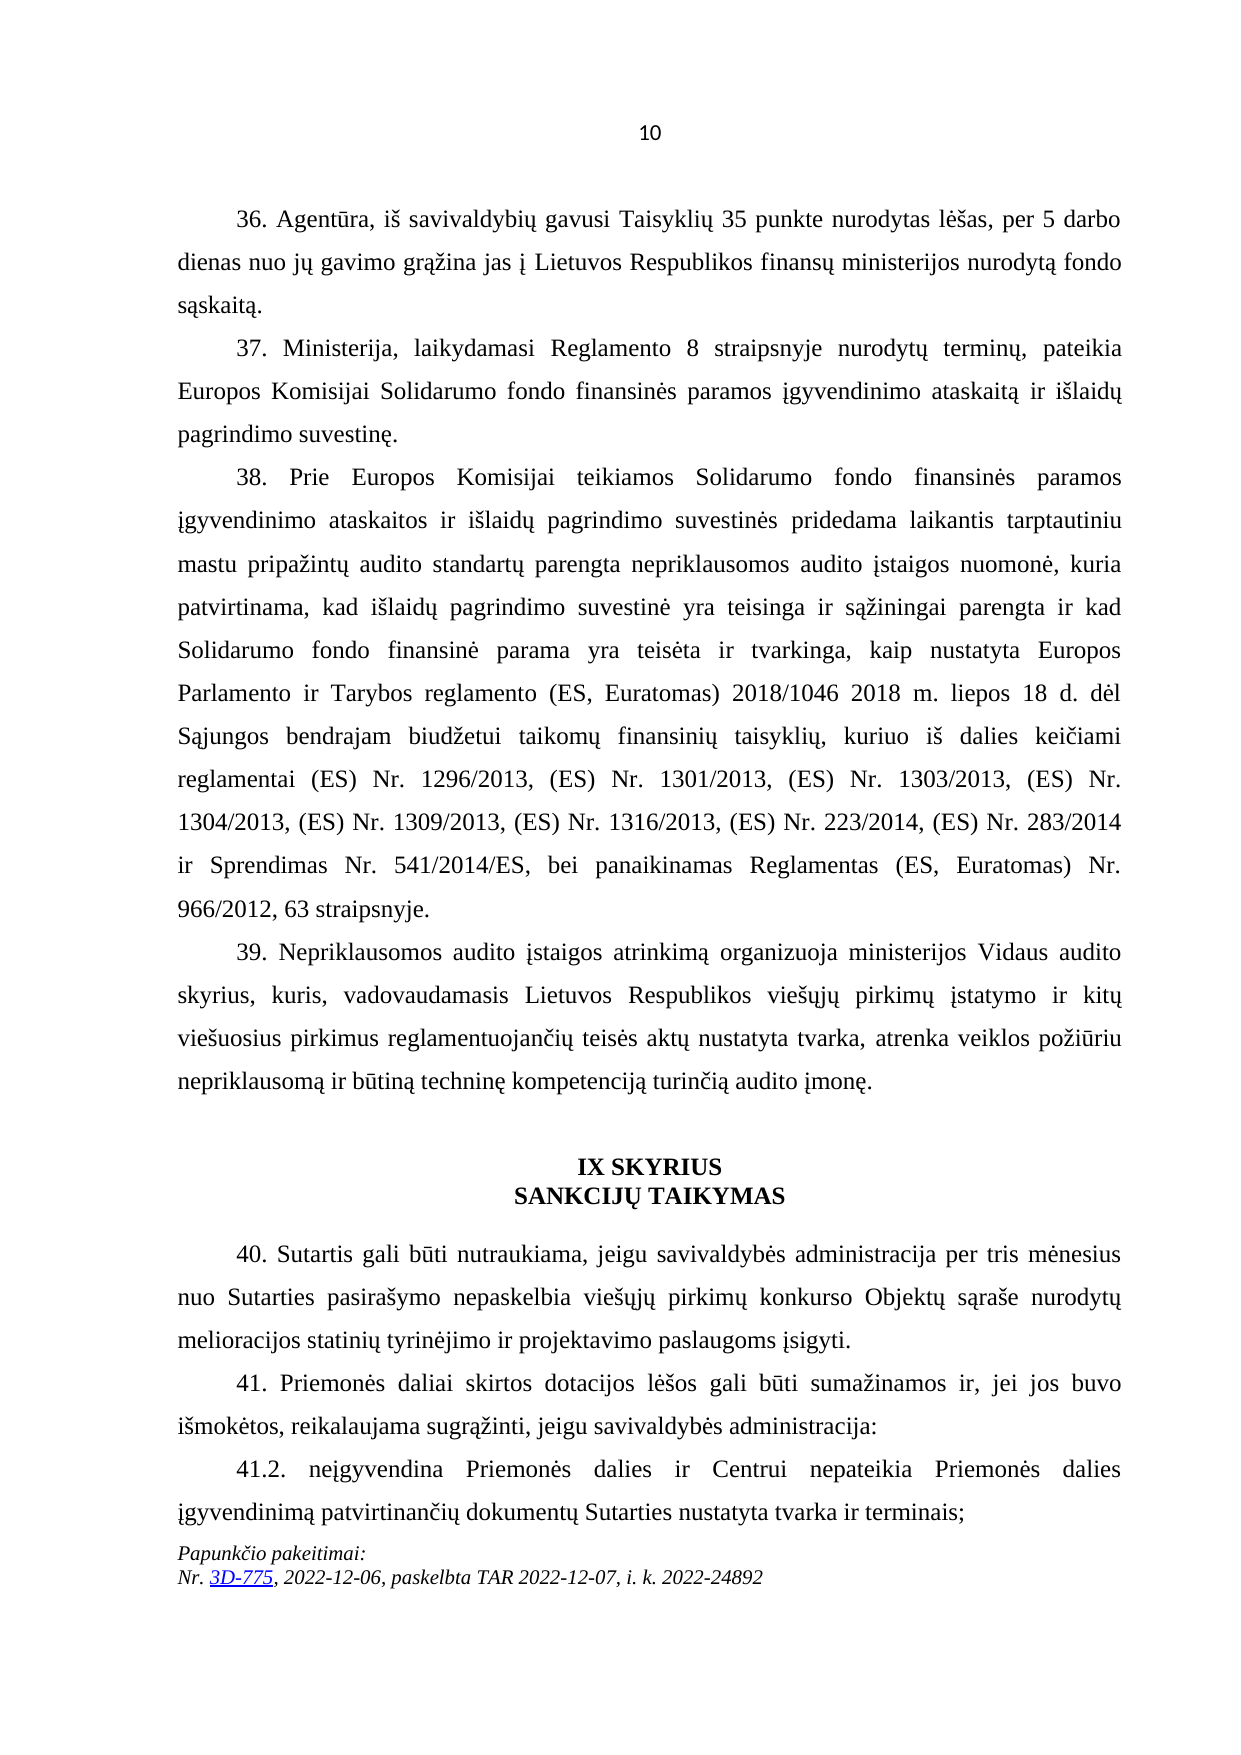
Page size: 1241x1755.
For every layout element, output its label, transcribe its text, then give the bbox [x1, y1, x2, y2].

text 37. Ministerija, laikydamasi Reglamento 8 straipsnyje nurodytų terminų, pateikia Europos Komisijai Solidarumo fondo finansinės paramos įgyvendinimo ataskaitą ir išlaidų pagrindimo suvestinę. [177, 333, 1122, 448]
text 39. Nepriklausomos audito įstaigos atrinkimą organizuoja ministerijos Vidaus audito skyrius, kuris, vadovaudamasis Lietuvos Respublikos viešųjų pirkimų įstatymo ir kitų viešuosius pirkimus reglamentuojančių teisės aktų nustatyta tvarka, atrenka veiklos požiūriu nepriklausomą ir būtiną techninę kompetenciją turinčią audito įmonę. [177, 937, 1122, 1095]
text 41.2. neįgyvendina Priemonės dalies ir Centrui nepateikia Priemonės dalies įgyvendinimą patvirtinančių dokumentų Sutarties nustatyta tvarka ir terminais; [177, 1454, 1122, 1526]
text Nr. 3D-775, 2022-12-06, paskelbta TAR 2022-12-07, i. k. 2022-24892 [177, 1564, 1122, 1589]
text Papunkčio pakeitimai: [177, 1541, 1122, 1564]
text 38. Prie Europos Komisijai teikiamos Solidarumo fondo finansinės paramos įgyvendinimo ataskaitos ir išlaidų pagrindimo suvestinės pridedama laikantis tarptautiniu mastu pripažintų audito standartų parengta nepriklausomos audito įstaigos nuomonė, kuria patvirtinama, kad išlaidų pagrindimo suvestinė yra teisinga ir sąžiningai parengta ir kad Solidarumo fondo finansinė parama yra teisėta ir tvarkinga, kaip nustatyta Europos Parlamento ir Tarybos reglamento (ES, Euratomas) 2018/1046 2018 m. liepos 18 d. dėl Sąjungos bendrajam biudžetui taikomų finansinių taisyklių, kuriuo iš dalies keičiami reglamentai (ES) Nr. 1296/2013, (ES) Nr. 1301/2013, (ES) Nr. 1303/2013, (ES) Nr. 1304/2013, (ES) Nr. 1309/2013, (ES) Nr. 1316/2013, (ES) Nr. 223/2014, (ES) Nr. 283/2014 ir Sprendimas Nr. 541/2014/ES, bei panaikinamas Reglamentas (ES, Euratomas) Nr. 966/2012, 63 straipsnyje. [177, 462, 1122, 922]
text SANKCIJŲ TAIKYMAS [177, 1181, 1122, 1210]
text 36. Agentūra, iš savivaldybių gavusi Taisyklių 35 punkte nurodytas lėšas, per 5 darbo dienas nuo jų gavimo grąžina jas į Lietuvos Respublikos finansų ministerijos nurodytą fondo sąskaitą. [177, 204, 1122, 319]
text 41. Priemonės daliai skirtos dotacijos lėšos gali būti sumažinamos ir, jei jos buvo išmokėtos, reikalaujama sugrąžinti, jeigu savivaldybės administracija: [177, 1368, 1122, 1440]
text IX SKYRIUS [177, 1152, 1122, 1181]
text 40. Sutartis gali būti nutraukiama, jeigu savivaldybės administracija per tris mėnesius nuo Sutarties pasirašymo nepaskelbia viešųjų pirkimų konkurso Objektų sąraše nurodytų melioracijos statinių tyrinėjimo ir projektavimo paslaugoms įsigyti. [177, 1239, 1122, 1354]
